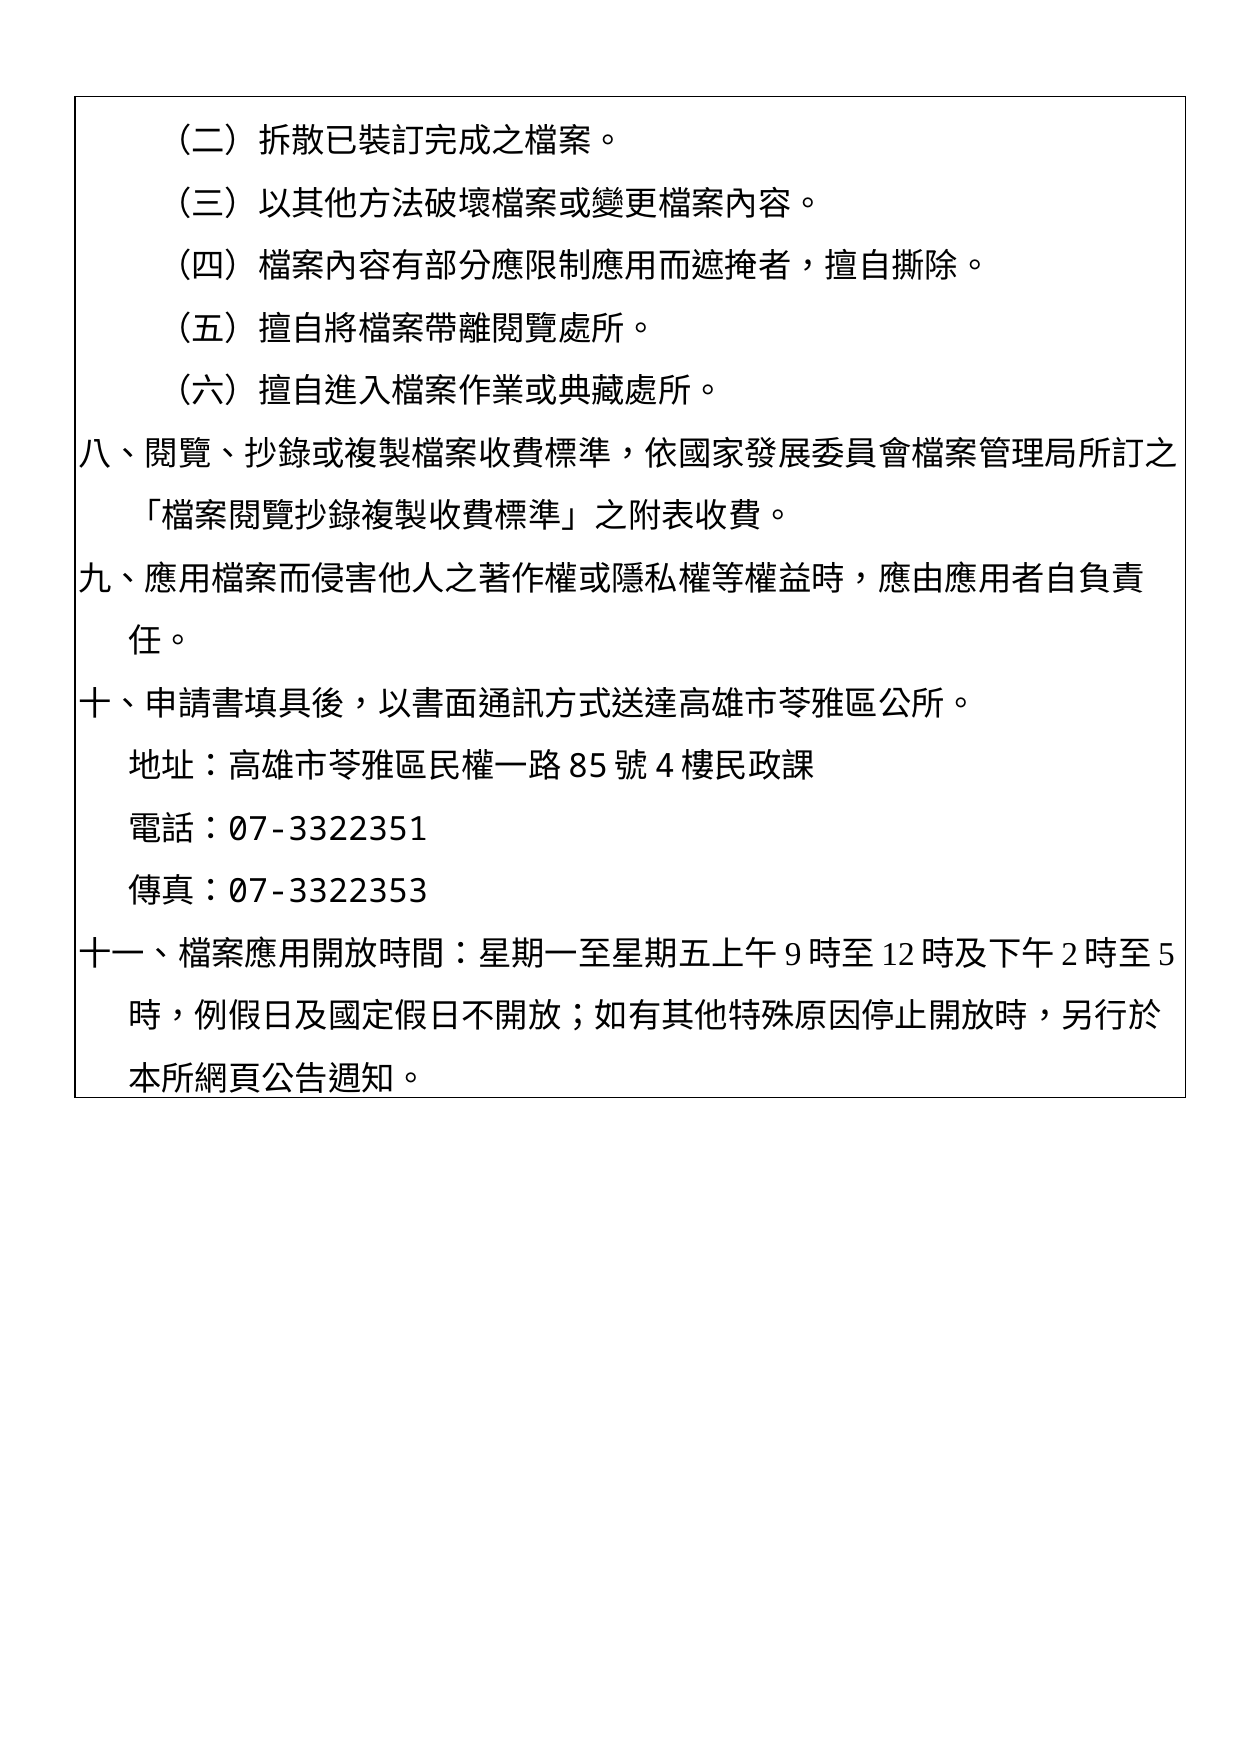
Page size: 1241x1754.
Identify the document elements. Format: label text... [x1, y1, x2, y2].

table_header （二）拆散已裝訂完成之檔案。 （三）以其他方法破壞檔案或變更檔案內容。 （四）檔案內容有部分應限制應用而遮掩者，擅自撕除。 （五）擅自將檔案帶離閱覽處所。 （六）擅自進入檔案作業或典藏處所。 八、閱覽、抄錄或複製檔案收費標準，依國家發展委員會檔案管理局所訂之「檔案閱覽抄錄複製收費標準」之附表收費。 九、應用檔案而侵害他人之著作權或隱私權等權益時，應由應用者自負責任。 十、申請書填具後，以書面通訊方式送達高雄市苓雅區公所。 地址：高雄市苓雅區民權一路85號4樓民政課 電話：07-3322351 傳真：07-3322353 十一、檔案應用開放時間：星期一至星期五上午9時至12時及下午2時至5時，例假日及國定假日不開放；如有其他特殊原因停止開放時，另行於本所網頁公告週知。 [76, 97, 1185, 1097]
